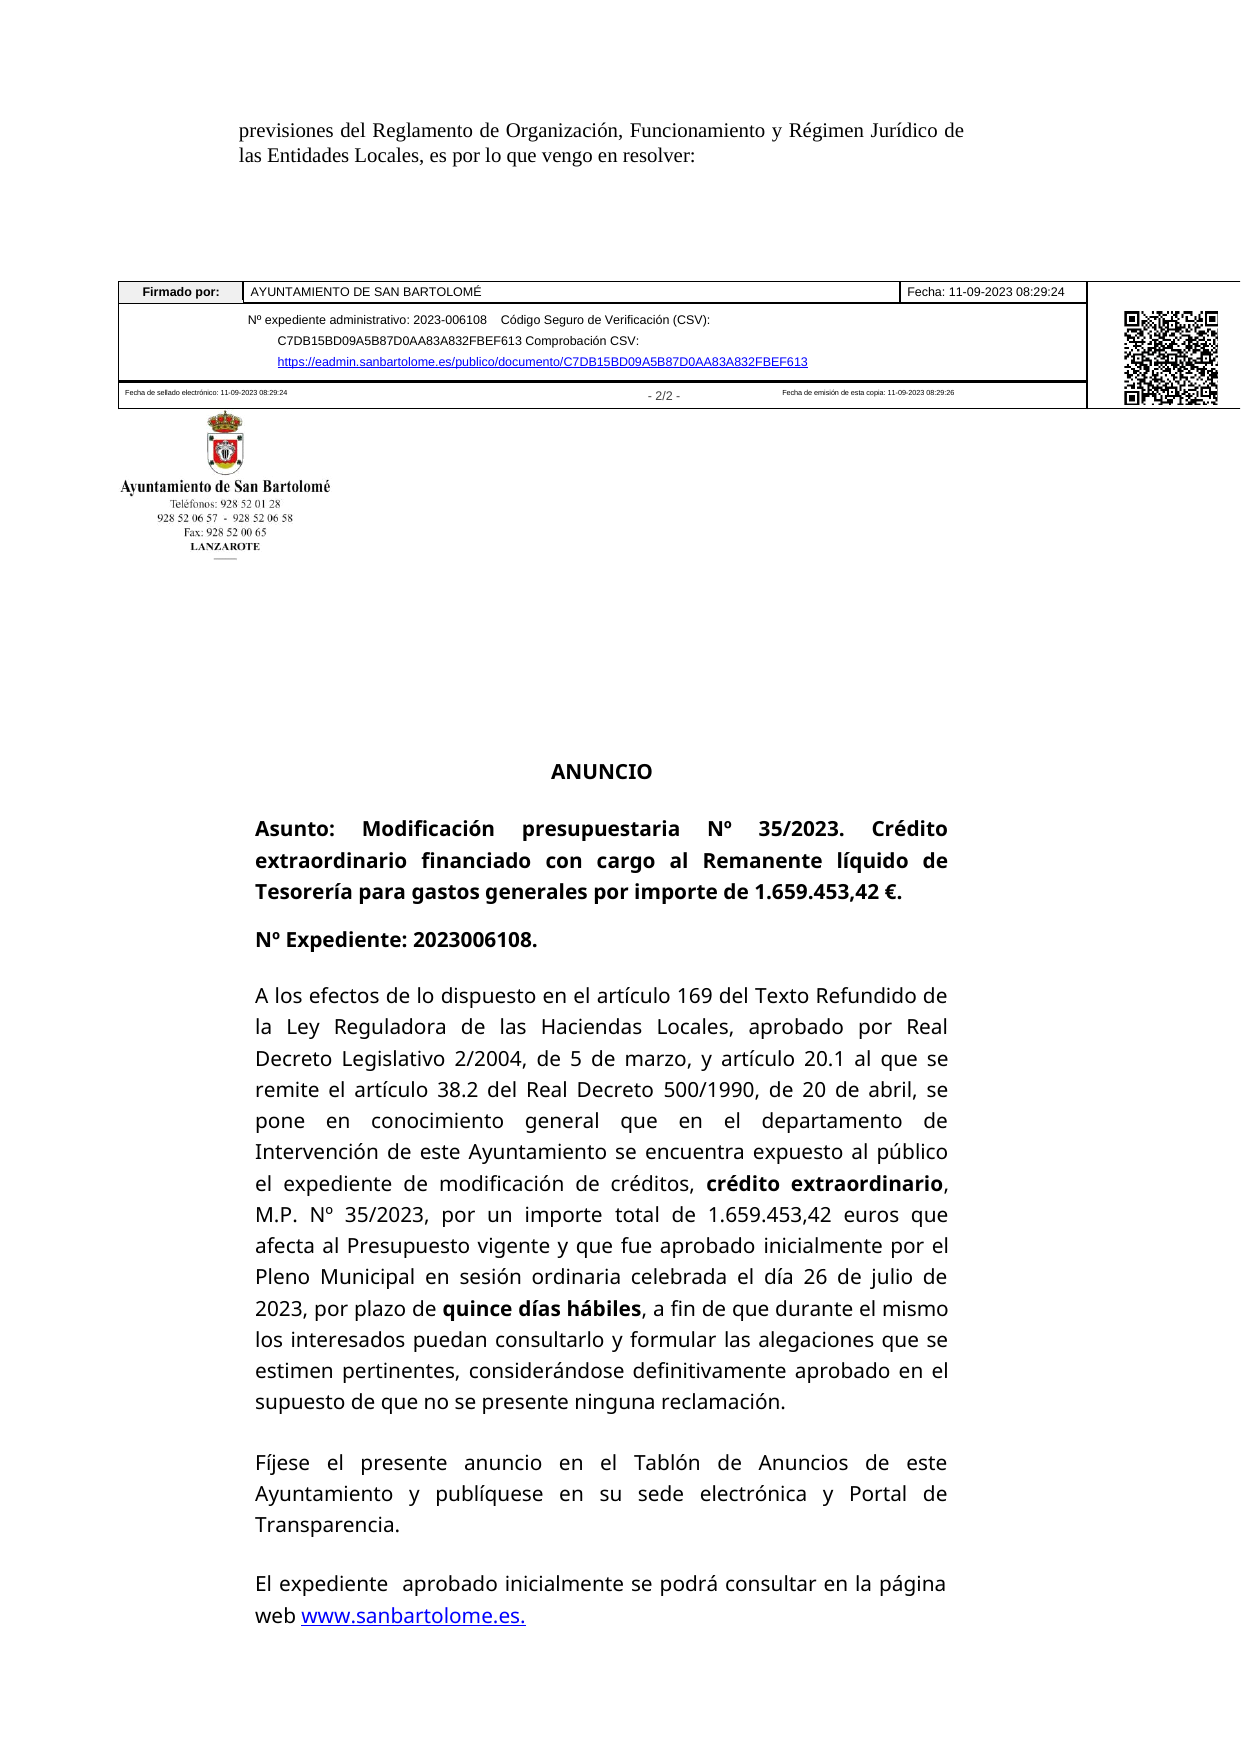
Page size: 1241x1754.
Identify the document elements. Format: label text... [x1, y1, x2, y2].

text Asunto: Modificación presupuestaria Nº 35/2023. Crédito extraordinario financiado con cargo al Remanente líquido de Tesorería para gastos generales por importe de 1.659.453,42 €. [255, 814, 949, 905]
text A los efectos de lo dispuesto en el artículo 169 del Texto Refundido de la Ley Reguladora de las Haciendas Locales, aprobado por Real Decreto Legislativo 2/2004, de 5 de marzo, y artículo 20.1 al que se remite el artículo 38.2 del Real Decreto 500/1990, de 20 de abril, se pone en conocimiento general que en el departamento de Intervención de este Ayuntamiento se encuentra expuesto al público el expediente de modificación de créditos, crédito extraordinario, M.P. Nº 35/2023, por un importe total de 1.659.453,42 euros que afecta al Presupuesto vigente y que fue aprobado inicialmente por el Pleno Municipal en sesión ordinaria celebrada el día 26 de julio de 2023, por plazo de quince días hábiles, a fin de que durante el mismo los interesados puedan consultarlo y formular las alegaciones que se estimen pertinentes, considerándose definitivamente aprobado en el supuesto de que no se presente ninguna reclamación. [255, 981, 949, 1416]
text Fíjese el presente anuncio en el Tablón de Anuncios de este Ayuntamiento y publíquese en su sede electrónica y Portal de Transparencia. [255, 1448, 948, 1538]
text ANUNCIO [118, 757, 1085, 786]
table_header Firmado por: [119, 282, 242, 300]
table_cell Fecha de sellado electrónico: 11-09-2023 08:29:24 - 2/2 - Fecha de emisión de esta copia: 11-09-2023 08:29:26 [119, 383, 1086, 408]
text previsiones del Reglamento de Organización, Funcionamiento y Régimen Jurídico de las Entidades Locales, es por lo que vengo en resolver: [239, 118, 965, 167]
text Nº Expediente: 2023006108. [255, 925, 1122, 953]
text El expediente aprobado inicialmente se podrá consultar en la página web www.sanbartolome.es. [255, 1569, 948, 1629]
table_cell Nº expediente administrativo: 2023-006108 Código Seguro de Verificación (CSV): C7DB15BD09A5B87D0AA83A832FBEF613 Comprobación CSV: https://eadmin.sanbartolome.es/publico/documento/C7DB15BD09A5B87D0AA83A832FBEF613 [119, 304, 1086, 380]
table_header [1088, 282, 1240, 408]
table_header Fecha: 11-09-2023 08:29:24 [901, 282, 1086, 302]
table_header AYUNTAMIENTO DE SAN BARTOLOMÉ [244, 282, 899, 302]
